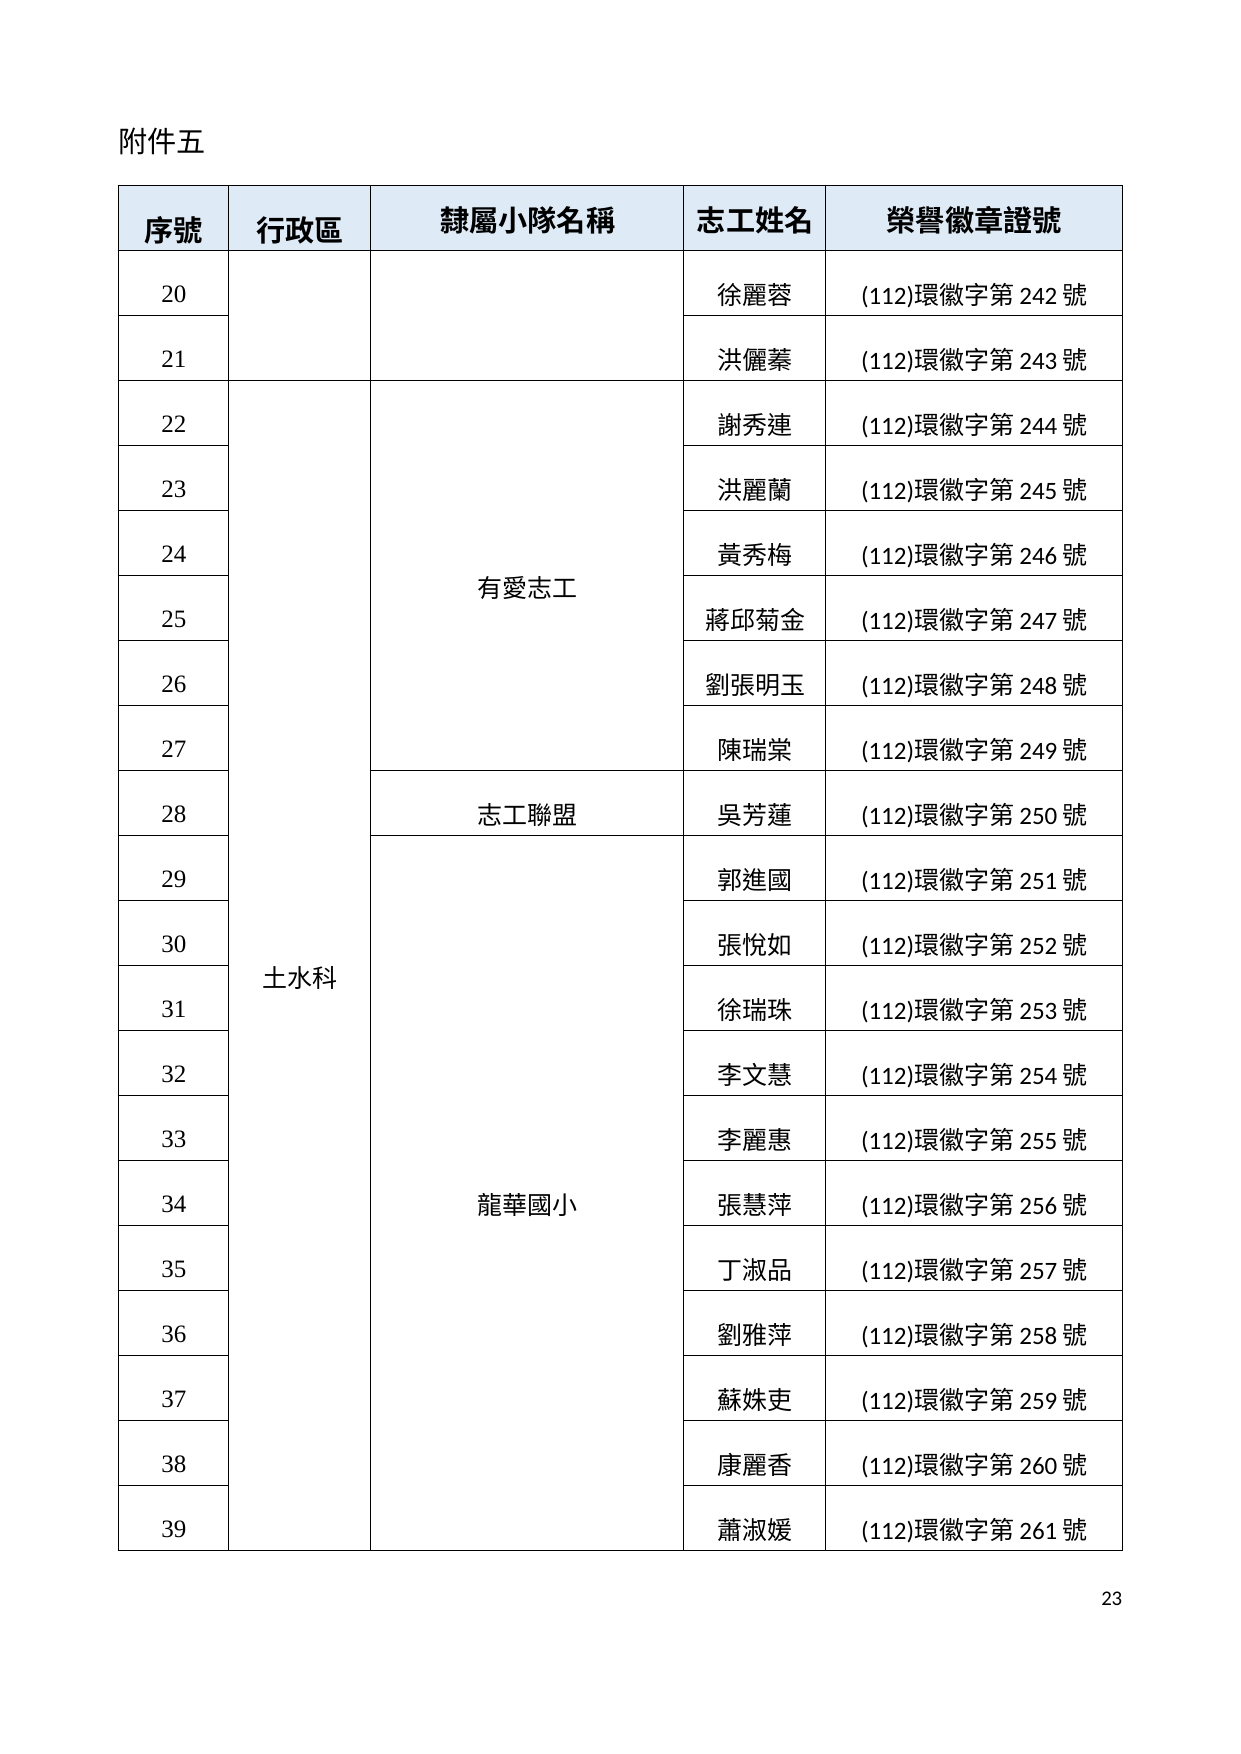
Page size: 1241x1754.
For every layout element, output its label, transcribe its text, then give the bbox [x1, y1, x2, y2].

table_cell 劉張明玉 [684, 641, 825, 705]
table_cell (112)環徽字第246號 [826, 511, 1122, 575]
table_cell (112)環徽字第245號 [826, 446, 1122, 510]
table_cell (112)環徽字第247號 [826, 576, 1122, 640]
table_cell 丁淑品 [684, 1226, 825, 1290]
table_cell 謝秀連 [684, 381, 825, 445]
table_cell (112)環徽字第256號 [826, 1161, 1122, 1225]
table_cell 張慧萍 [684, 1161, 825, 1225]
table_cell (112)環徽字第244號 [826, 381, 1122, 445]
table_cell 34 [119, 1161, 228, 1225]
table_cell 志工聯盟 [371, 771, 683, 835]
table_cell 徐麗蓉 [684, 251, 825, 315]
table_cell (112)環徽字第250號 [826, 771, 1122, 835]
table_cell 洪麗蘭 [684, 446, 825, 510]
table_cell 33 [119, 1096, 228, 1160]
table_cell (112)環徽字第243號 [826, 316, 1122, 380]
table_cell 25 [119, 576, 228, 640]
table_header 志工姓名 [684, 186, 825, 250]
table_cell 31 [119, 966, 228, 1030]
table_cell 吳芳蓮 [684, 771, 825, 835]
table_cell 蘇姝吏 [684, 1356, 825, 1420]
table_cell (112)環徽字第249號 [826, 706, 1122, 770]
table_cell 陳瑞棠 [684, 706, 825, 770]
table_cell (112)環徽字第260號 [826, 1421, 1122, 1485]
table_cell 徐瑞珠 [684, 966, 825, 1030]
table_cell (112)環徽字第258號 [826, 1291, 1122, 1355]
table_cell 36 [119, 1291, 228, 1355]
table_cell 李文慧 [684, 1031, 825, 1095]
table_cell 郭進國 [684, 836, 825, 900]
table_cell (112)環徽字第242號 [826, 251, 1122, 315]
table_cell (112)環徽字第254號 [826, 1031, 1122, 1095]
table_cell 32 [119, 1031, 228, 1095]
table_cell (112)環徽字第248號 [826, 641, 1122, 705]
table_cell 有愛志工 [371, 381, 683, 770]
table_cell 37 [119, 1356, 228, 1420]
table_cell 30 [119, 901, 228, 965]
table_cell 20 [119, 251, 228, 315]
table_cell 張悅如 [684, 901, 825, 965]
table_cell 康麗香 [684, 1421, 825, 1485]
table_cell 28 [119, 771, 228, 835]
table_cell 土水科 [229, 381, 370, 1550]
table_cell (112)環徽字第253號 [826, 966, 1122, 1030]
table_cell 21 [119, 316, 228, 380]
table_cell (112)環徽字第255號 [826, 1096, 1122, 1160]
table_header 榮譽徽章證號 [826, 186, 1122, 250]
table_cell 22 [119, 381, 228, 445]
table_header 序號 [119, 186, 228, 250]
table_cell (112)環徽字第259號 [826, 1356, 1122, 1420]
table_cell (112)環徽字第252號 [826, 901, 1122, 965]
table_cell (112)環徽字第251號 [826, 836, 1122, 900]
table_cell 35 [119, 1226, 228, 1290]
table_cell 龍華國小 [371, 836, 683, 1550]
table_cell 24 [119, 511, 228, 575]
table_cell (112)環徽字第257號 [826, 1226, 1122, 1290]
table_cell 23 [119, 446, 228, 510]
table_header 隸屬小隊名稱 [371, 186, 683, 250]
table_cell 蕭淑媛 [684, 1486, 825, 1550]
table_cell 劉雅萍 [684, 1291, 825, 1355]
table_cell 38 [119, 1421, 228, 1485]
table_cell 蔣邱菊金 [684, 576, 825, 640]
table_cell [229, 251, 370, 380]
table_cell 26 [119, 641, 228, 705]
table_cell 29 [119, 836, 228, 900]
table_cell [371, 251, 683, 380]
table_cell 27 [119, 706, 228, 770]
table_cell 黃秀梅 [684, 511, 825, 575]
table_header 行政區 [229, 186, 370, 250]
table_cell (112)環徽字第261號 [826, 1486, 1122, 1550]
table_cell 39 [119, 1486, 228, 1550]
table_cell 李麗惠 [684, 1096, 825, 1160]
table_cell 洪儷蓁 [684, 316, 825, 380]
